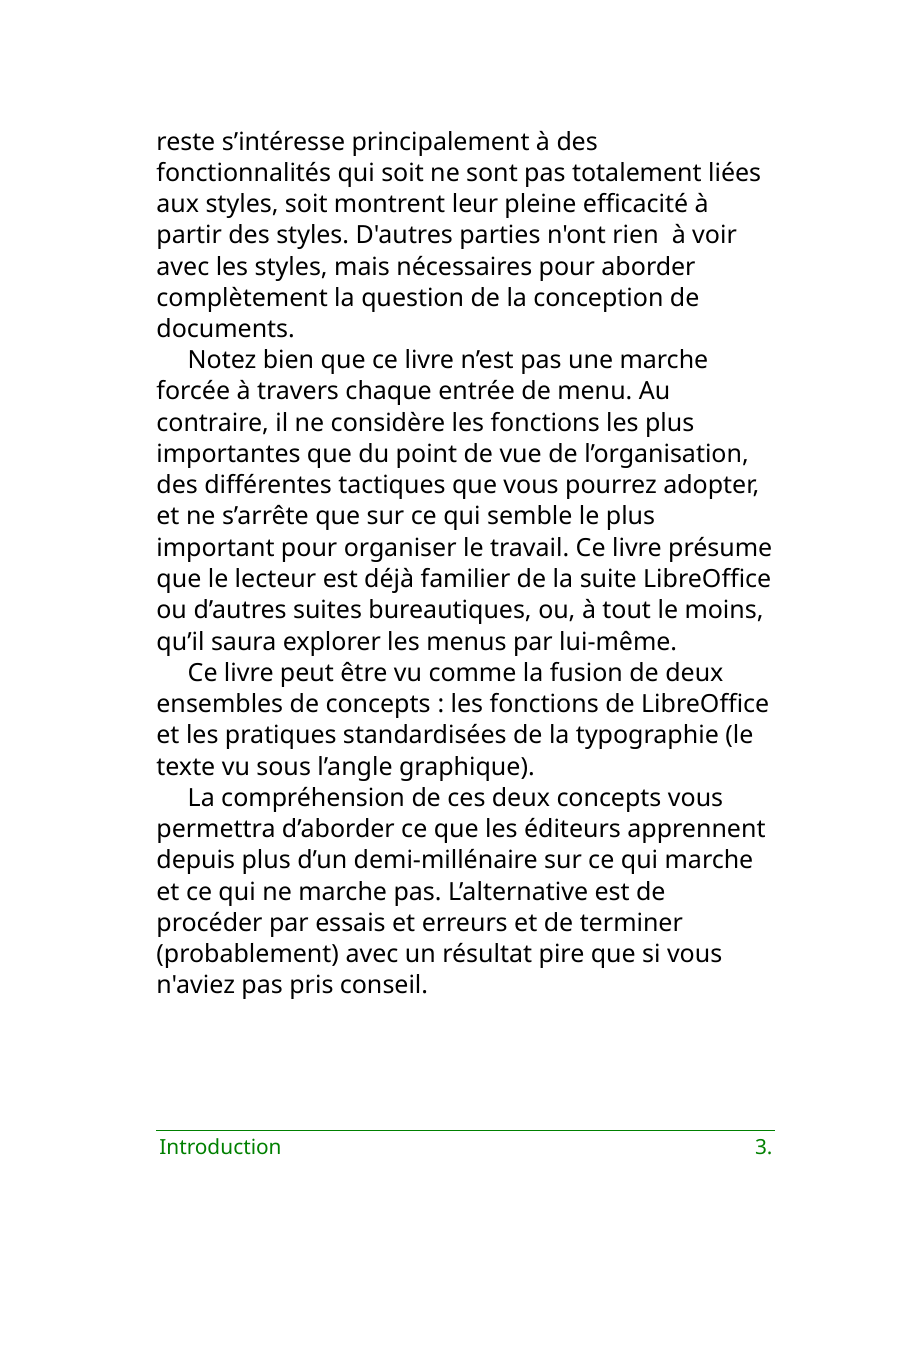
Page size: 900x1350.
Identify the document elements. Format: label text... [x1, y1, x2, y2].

text Ce livre peut être vu comme la fusion de deux ensembles de concepts : les fonctions de LibreOffice et les pratiques standardisées de la typographie (le texte vu sous l’angle graphique). [156, 656, 775, 781]
text reste s’intéresse principalement à des fonctionnalités qui soit ne sont pas totalement liées aux styles, soit montrent leur pleine efficacité à partir des styles. D'autres parties n'ont rien à voir avec les styles, mais nécessaires pour aborder complètement la question de la conception de documents. [156, 125, 775, 344]
text Notez bien que ce livre n’est pas une marche forcée à travers chaque entrée de menu. Au contraire, il ne considère les fonctions les plus importantes que du point de vue de l’organisation, des différentes tactiques que vous pourrez adopter, et ne s’arrête que sur ce qui semble le plus important pour organiser le travail. Ce livre présume que le lecteur est déjà familier de la suite LibreOffice ou d’autres suites bureautiques, ou, à tout le moins, qu’il saura explorer les menus par lui-même. [156, 344, 775, 656]
text La compréhension de ces deux concepts vous permettra d’aborder ce que les éditeurs apprennent depuis plus d’un demi-millénaire sur ce qui marche et ce qui ne marche pas. L’alternative est de procéder par essais et erreurs et de terminer (probablement) avec un résultat pire que si vous n'aviez pas pris conseil. [156, 781, 775, 1000]
